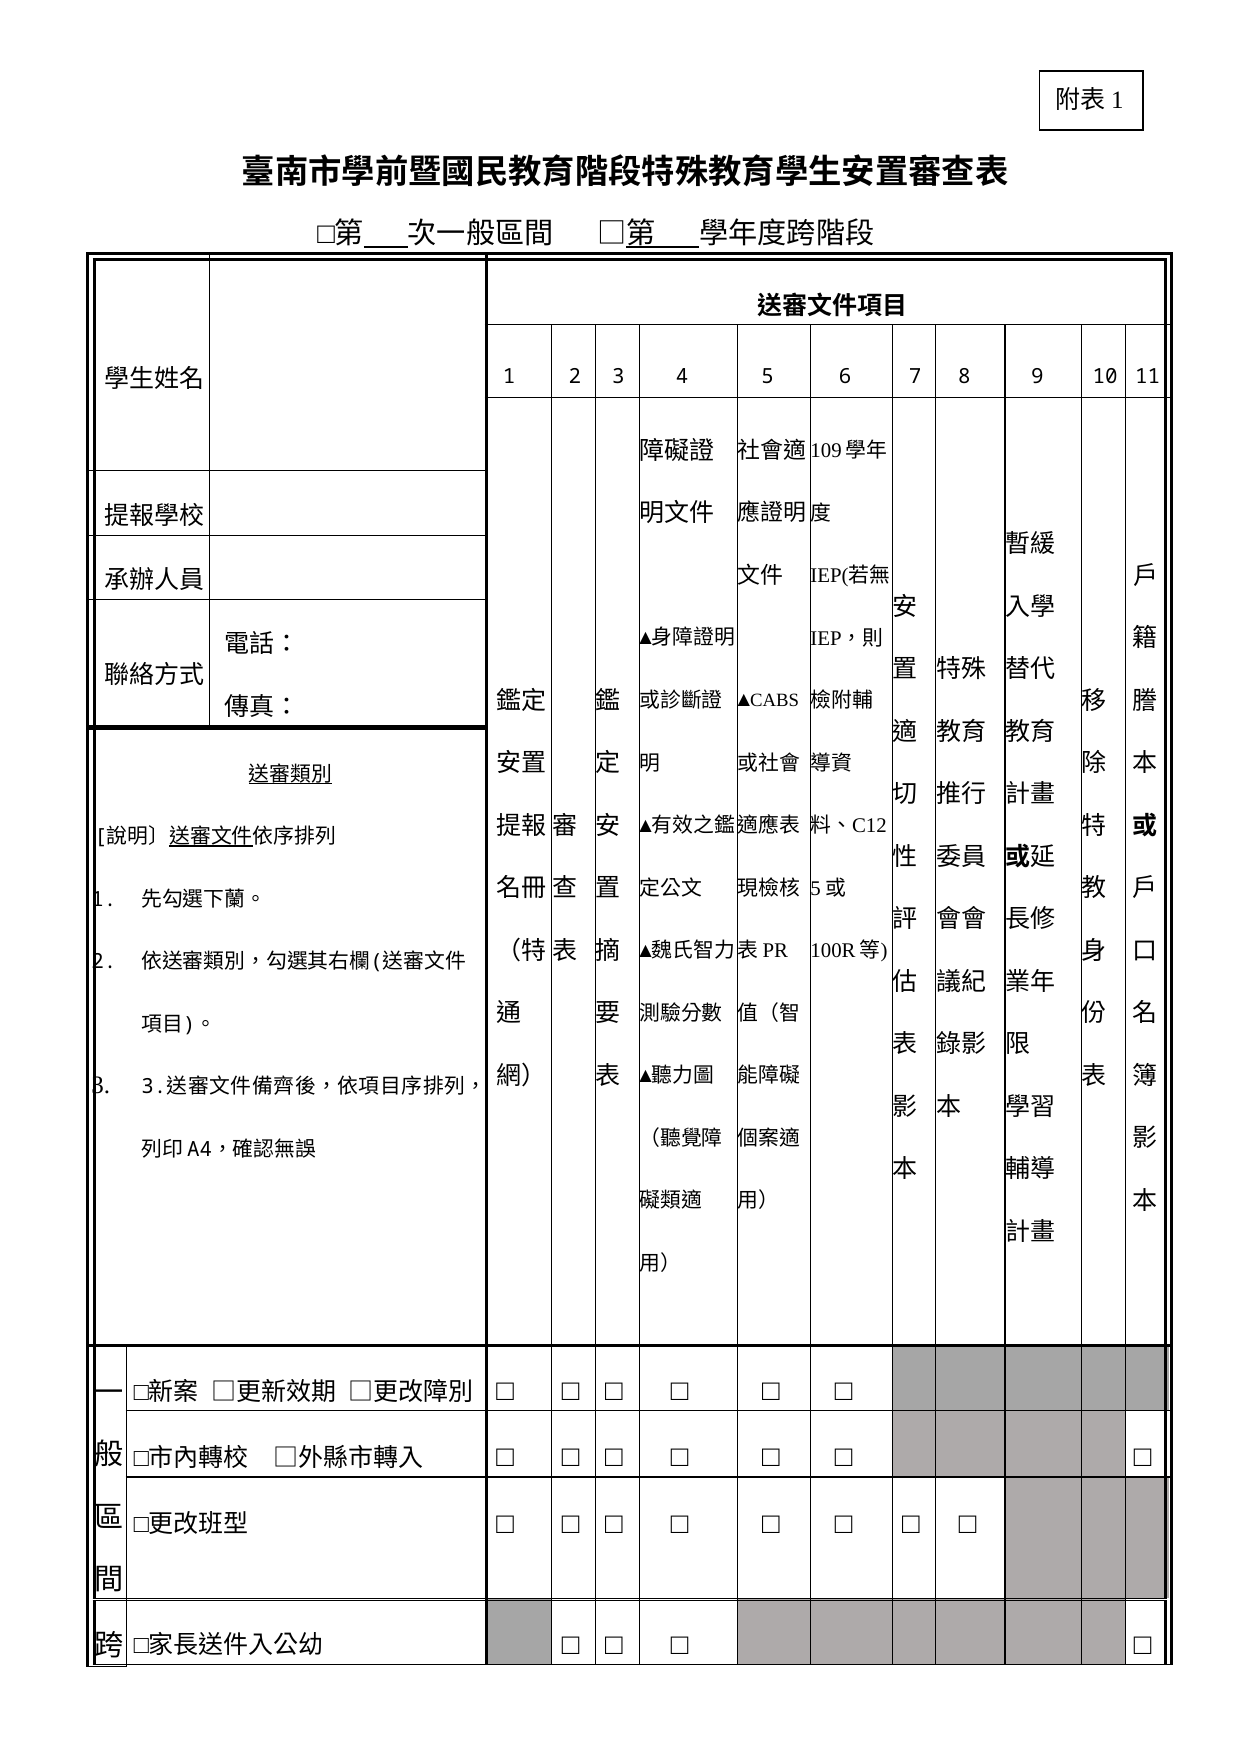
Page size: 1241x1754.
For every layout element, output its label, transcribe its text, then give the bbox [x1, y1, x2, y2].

table_header 學生姓名 [91, 255, 209, 470]
table_cell [893, 1411, 935, 1476]
table_cell 10 [1082, 325, 1125, 397]
table_cell [936, 1411, 1004, 1476]
table_cell □ [488, 1347, 551, 1410]
table_cell 109學年度IEP(若無IEP，則檢附輔導資料、C125或100R等) [811, 398, 892, 1344]
table_cell 社會適應證明文件 ▲CABS或社會適應表現檢核表PR值（智能障礙個案適用） [738, 398, 810, 1344]
table_cell 4 [640, 325, 737, 397]
table_cell [488, 1601, 551, 1664]
table_cell 2 [552, 325, 595, 397]
table_cell [1082, 1601, 1125, 1664]
table_cell [1006, 1478, 1081, 1598]
table_cell □ [552, 1601, 595, 1664]
table_cell [811, 1601, 892, 1664]
table_cell □市內轉校 □外縣市轉入 [127, 1411, 485, 1476]
table_cell 5 [738, 325, 810, 397]
table_cell 跨階段 [96, 1601, 126, 1664]
table_cell □ [596, 1411, 639, 1476]
table_cell 安置適切性評估表影本 [893, 398, 935, 1344]
table_cell □ [640, 1411, 737, 1476]
table_cell [210, 536, 485, 598]
table_cell [893, 1601, 935, 1664]
table_cell 7 [893, 325, 935, 397]
table_cell □ [596, 1347, 639, 1410]
table_cell 障礙證明文件 ▲身障證明或診斷證明 ▲有效之鑑定公文 ▲魏氏智力測驗分數 ▲聽力圖（聽覺障礙類適用） [640, 398, 737, 1344]
table_cell 送審類別 [說明〕送審文件依序排列 先勾選下蘭。 依送審類別，勾選其右欄(送審文件項目)。 3.送審文件備齊後，依項目序排列，列印A4，確認無誤 [96, 730, 485, 1344]
table_cell [936, 1347, 1004, 1410]
table_cell □ [552, 1411, 595, 1476]
table_cell 一般區間 [96, 1347, 126, 1598]
table_cell [1126, 1478, 1164, 1598]
table_cell 1 [488, 325, 551, 397]
table_cell [1082, 1347, 1125, 1410]
table_cell 鑑定安置摘要表 [596, 398, 639, 1344]
table_cell □ [738, 1347, 810, 1410]
text 臺南市學前暨國民教育階段特殊教育學生安置審查表 [128, 127, 1122, 189]
table_cell 電話： 傳真： [210, 600, 485, 725]
table_header [210, 261, 485, 470]
table_cell □ [811, 1347, 892, 1410]
table_cell [210, 471, 485, 534]
table_cell □ [552, 1478, 595, 1598]
table_cell 特殊教育推行委員會會議紀錄影本 [936, 398, 1004, 1344]
table_cell 暫緩入學替代教育計畫或延長修業年限 學習輔導計畫 [1006, 398, 1081, 1344]
table_cell [893, 1347, 935, 1410]
table_cell □ [640, 1601, 737, 1664]
table_cell 提報學校 [96, 471, 209, 534]
table_cell [1006, 1601, 1081, 1664]
table_cell □ [811, 1478, 892, 1598]
table_cell [1006, 1411, 1081, 1476]
table_cell □ [596, 1478, 639, 1598]
table_cell □ [936, 1478, 1004, 1598]
table_cell 戶籍謄本或戶口名簿影本 [1126, 398, 1164, 1344]
table_cell □更改班型 [127, 1478, 485, 1598]
text 附表 1 [1055, 79, 1127, 116]
table_cell [1006, 1347, 1081, 1410]
table_cell □ [552, 1347, 595, 1410]
table_cell □ [640, 1478, 737, 1598]
table_cell □ [1126, 1601, 1164, 1664]
table_cell □家長送件入公幼 [127, 1601, 485, 1664]
table_cell 8 [936, 325, 1004, 397]
table_cell [738, 1601, 810, 1664]
table_cell □ [738, 1478, 810, 1598]
table_cell □ [488, 1478, 551, 1598]
table_cell 9 [1006, 325, 1081, 397]
table_cell □ [596, 1601, 639, 1664]
text □第 次一般區間 □第 學年度跨階段 [118, 189, 1088, 252]
table_cell 3 [596, 325, 639, 397]
table_cell □ [640, 1347, 737, 1410]
table_cell □ [893, 1478, 935, 1598]
table_cell [1082, 1478, 1125, 1598]
table_cell □ [488, 1411, 551, 1476]
table_cell 6 [811, 325, 892, 397]
table_cell 聯絡方式 [96, 600, 209, 725]
table_header 送審文件項目 [488, 255, 1169, 324]
table_cell 承辦人員 [96, 536, 209, 598]
table_cell □新案 □更新效期 □更改障別 [127, 1347, 485, 1410]
table_cell [936, 1601, 1004, 1664]
table_cell [1082, 1411, 1125, 1476]
table_cell □ [738, 1411, 810, 1476]
table_cell 移除特教身份表 [1082, 398, 1125, 1344]
table_cell 11 [1126, 325, 1164, 397]
table_cell [1126, 1347, 1164, 1410]
table_cell 鑑定安置提報名冊（特通網） [488, 398, 551, 1344]
table_cell □ [1126, 1411, 1164, 1476]
table_cell □ [811, 1411, 892, 1476]
table_cell 審查表 [552, 398, 595, 1344]
